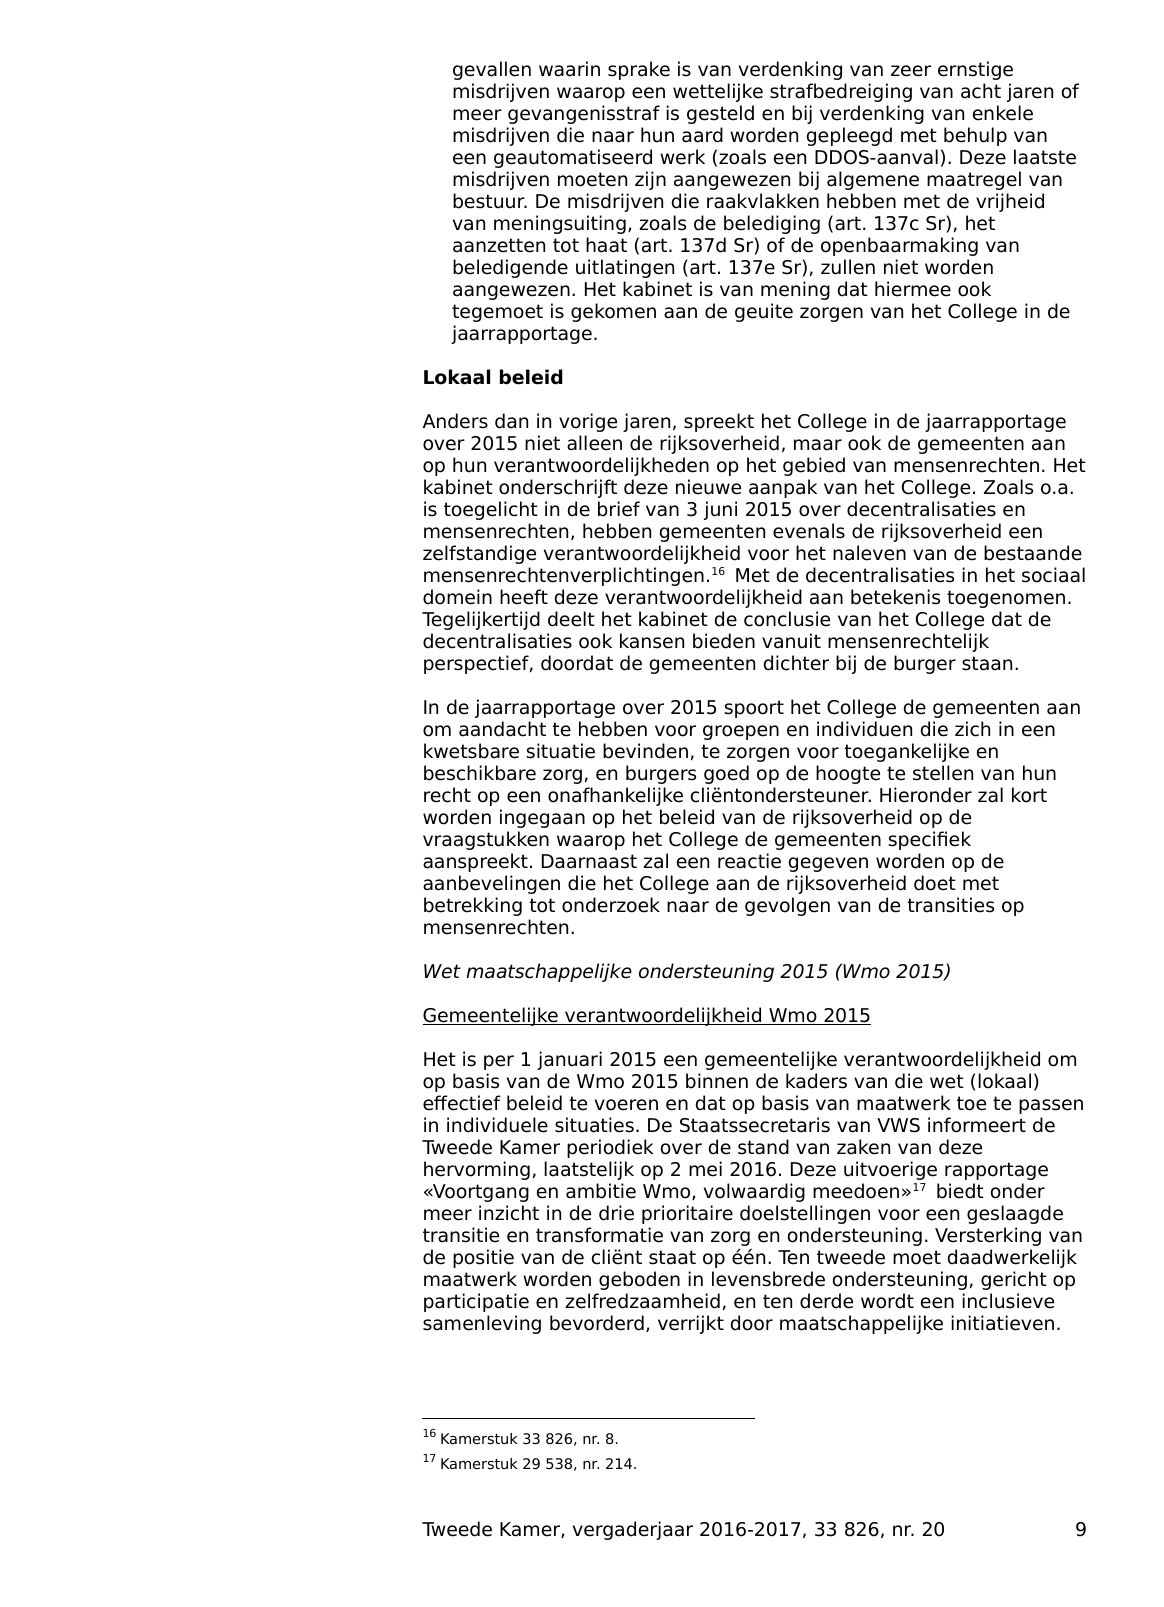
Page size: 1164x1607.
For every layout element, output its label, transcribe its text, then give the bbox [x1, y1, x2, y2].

text Kamerstuk 33 826, nr. 8. [422, 1427, 1087, 1449]
subtitle Wet maatschappelijke ondersteuning 2015 (Wmo 2015) [422, 961, 1087, 983]
subtitle Gemeentelijke verantwoordelijkheid Wmo 2015 [422, 1005, 1087, 1027]
text In de jaarrapportage over 2015 spoort het College de gemeenten aan om aandacht te hebben voor groepen en individuen die zich in een kwetsbare situatie bevinden, te zorgen voor toegankelijke en beschikbare zorg, en burgers goed op de hoogte te stellen van hun recht op een onafhankelijke cliëntondersteuner. Hieronder zal kort worden ingegaan op het beleid van de rijksoverheid op de vraagstukken waarop het College de gemeenten specifiek aanspreekt. Daarnaast zal een reactie gegeven worden op de aanbevelingen die het College aan de rijksoverheid doet met betrekking tot onderzoek naar de gevolgen van de transities op mensenrechten. [422, 697, 1087, 939]
text Kamerstuk 29 538, nr. 214. [422, 1452, 1087, 1474]
text Anders dan in vorige jaren, spreekt het College in de jaarrapportage over 2015 niet alleen de rijksoverheid, maar ook de gemeenten aan op hun verantwoordelijkheden op het gebied van mensenrechten. Het kabinet onderschrijft deze nieuwe aanpak van het College. Zoals o.a. is toegelicht in de brief van 3 juni 2015 over decentralisaties en mensenrechten, hebben gemeenten evenals de rijksoverheid een zelfstandige verantwoordelijkheid voor het naleven van de bestaande mensenrechtenverplichtingen. Met de decentralisaties in het sociaal domein heeft deze verantwoordelijkheid aan betekenis toegenomen. Tegelijkertijd deelt het kabinet de conclusie van het College dat de decentralisaties ook kansen bieden vanuit mensenrechtelijk perspectief, doordat de gemeenten dichter bij de burger staan. [422, 411, 1087, 675]
text Het is per 1 januari 2015 een gemeentelijke verantwoordelijkheid om op basis van de Wmo 2015 binnen de kaders van die wet (lokaal) effectief beleid te voeren en dat op basis van maatwerk toe te passen in individuele situaties. De Staatssecretaris van VWS informeert de Tweede Kamer periodiek over de stand van zaken van deze hervorming, laatstelijk op 2 mei 2016. Deze uitvoerige rapportage «Voortgang en ambitie Wmo, volwaardig meedoen» biedt onder meer inzicht in de drie prioritaire doelstellingen voor een geslaagde transitie en transformatie van zorg en ondersteuning. Versterking van de positie van de cliënt staat op één. Ten tweede moet daadwerkelijk maatwerk worden geboden in levensbrede ondersteuning, gericht op participatie en zelfredzaamheid, en ten derde wordt een inclusieve samenleving bevorderd, verrijkt door maatschappelijke initiatieven. [422, 1049, 1087, 1335]
text gevallen waarin sprake is van verdenking van zeer ernstige misdrijven waarop een wettelijke strafbedreiging van acht jaren of meer gevangenisstraf is gesteld en bij verdenking van enkele misdrijven die naar hun aard worden gepleegd met behulp van een geautomatiseerd werk (zoals een DDOS-aanval). Deze laatste misdrijven moeten zijn aangewezen bij algemene maatregel van bestuur. De misdrijven die raakvlakken hebben met de vrijheid van meningsuiting, zoals de belediging (art. 137c Sr), het aanzetten tot haat (art. 137d Sr) of de openbaarmaking van beledigende uitlatingen (art. 137e Sr), zullen niet worden aangewezen. Het kabinet is van mening dat hiermee ook tegemoet is gekomen aan de geuite zorgen van het College in de jaarrapportage. [452, 59, 1087, 345]
subtitle Lokaal beleid [422, 367, 1087, 389]
